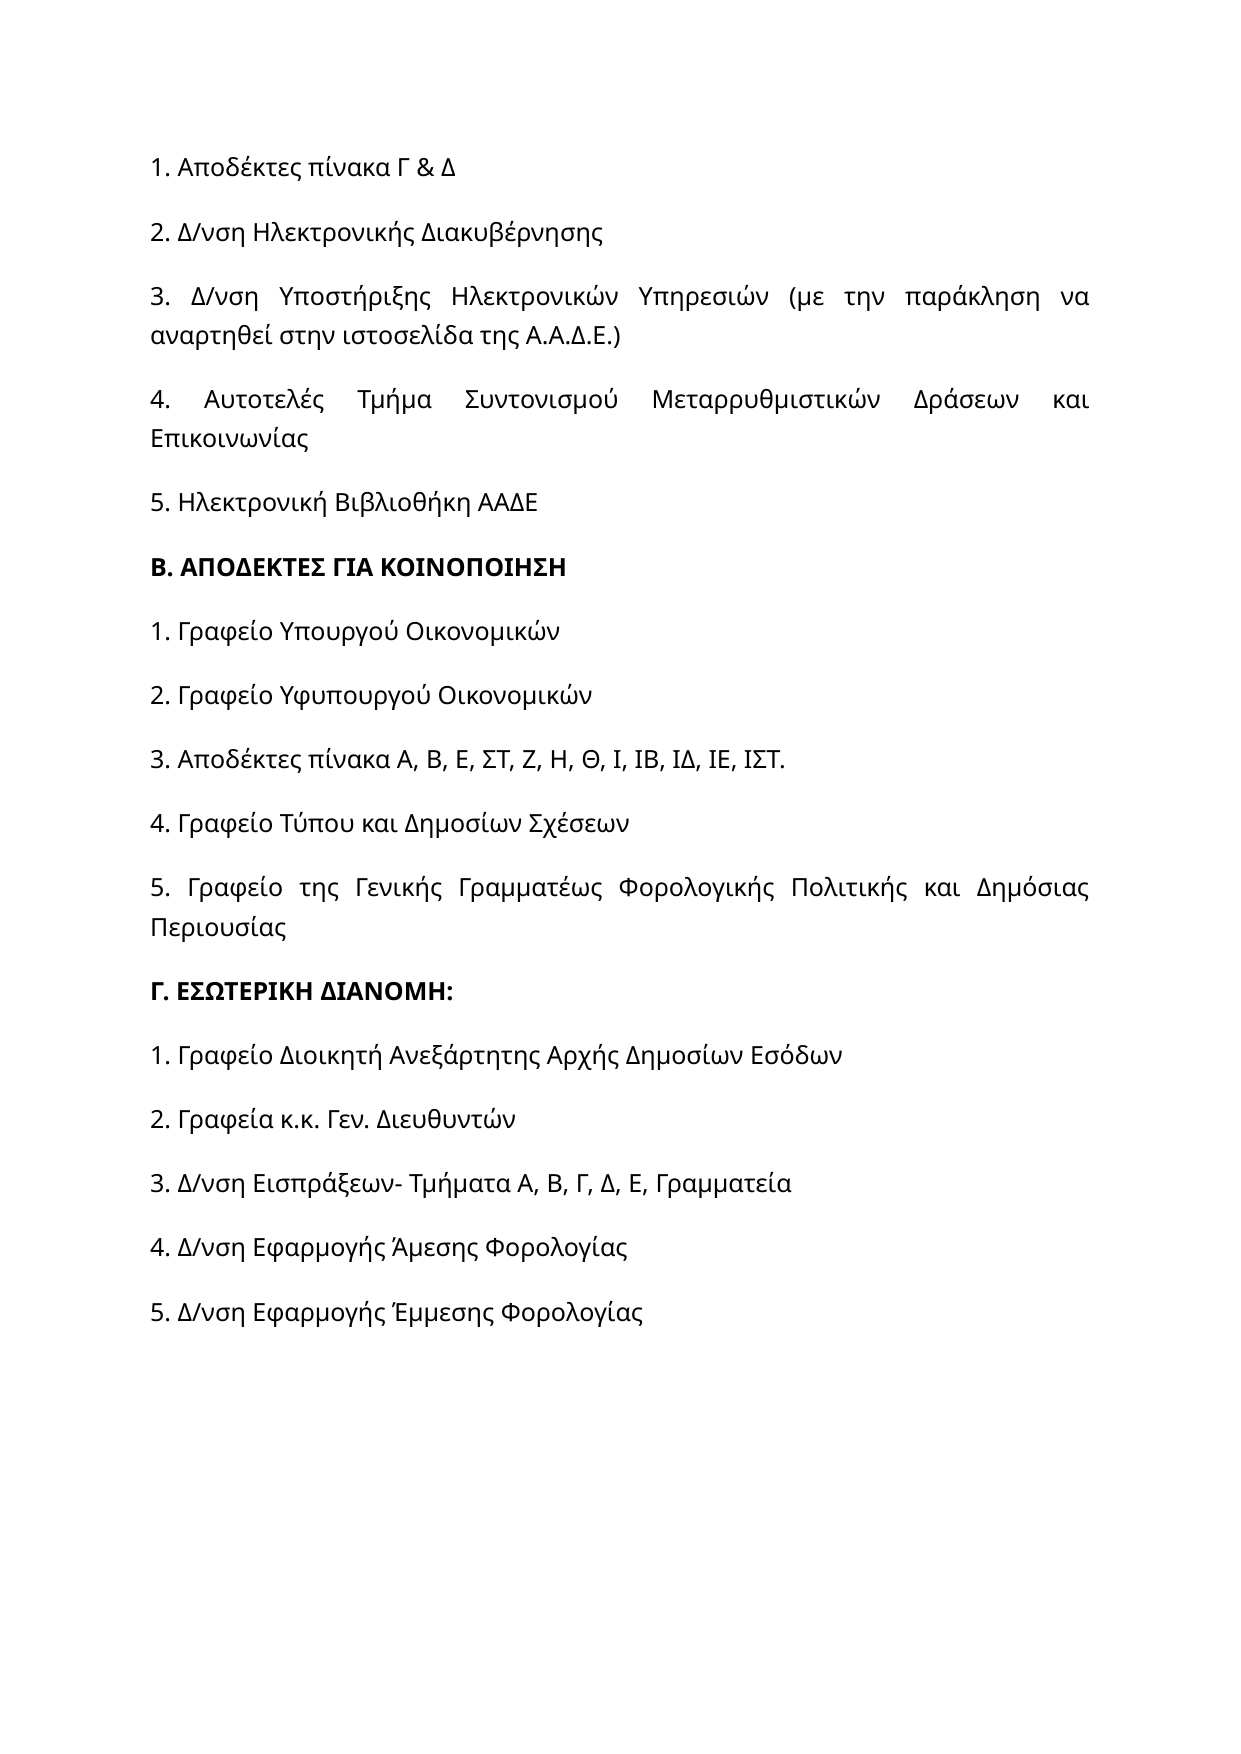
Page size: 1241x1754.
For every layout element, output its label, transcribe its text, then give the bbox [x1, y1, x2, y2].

text 1. Γραφείο Υπουργού Οικονομικών [150, 613, 1090, 647]
text 5. Γραφείο της Γενικής Γραμματέως Φορολογικής Πολιτικής και Δημόσιας Περιουσίας [150, 870, 1090, 943]
text 3. Δ/νση Εισπράξεων- Τμήματα Α, Β, Γ, Δ, Ε, Γραμματεία [150, 1166, 1090, 1200]
text 1. Αποδέκτες πίνακα Γ & Δ [150, 150, 1090, 184]
text 3. Δ/νση Υποστήριξης Ηλεκτρονικών Υπηρεσιών (με την παράκληση να αναρτηθεί στην ιστοσελίδα της Α.Α.Δ.Ε.) [150, 278, 1090, 352]
text 2. Γραφεία κ.κ. Γεν. Διευθυντών [150, 1102, 1090, 1136]
text 2. Γραφείο Υφυπουργού Οικονομικών [150, 677, 1090, 712]
text 2. Δ/νση Ηλεκτρονικής Διακυβέρνησης [150, 214, 1090, 248]
text 3. Αποδέκτες πίνακα Α, Β, Ε, ΣΤ, Ζ, Η, Θ, Ι, ΙΒ, ΙΔ, ΙΕ, ΙΣΤ. [150, 742, 1090, 776]
text Β. ΑΠΟΔΕΚΤΕΣ ΓΙΑ ΚΟΙΝΟΠΟΙΗΣΗ [150, 549, 1090, 583]
text 1. Γραφείο Διοικητή Ανεξάρτητης Αρχής Δημοσίων Εσόδων [150, 1037, 1090, 1072]
text 4. Γραφείο Τύπου και Δημοσίων Σχέσεων [150, 806, 1090, 840]
text 5. Δ/νση Εφαρμογής Έμμεσης Φορολογίας [150, 1294, 1090, 1328]
text 4. Δ/νση Εφαρμογής Άμεσης Φορολογίας [150, 1230, 1090, 1264]
text 5. Ηλεκτρονική Βιβλιοθήκη ΑΑΔΕ [150, 485, 1090, 519]
text Γ. ΕΣΩΤΕΡΙΚΗ ΔΙΑΝΟΜΗ: [150, 973, 1090, 1007]
text 4. Αυτοτελές Τμήμα Συντονισμού Μεταρρυθμιστικών Δράσεων και Επικοινωνίας [150, 382, 1090, 455]
